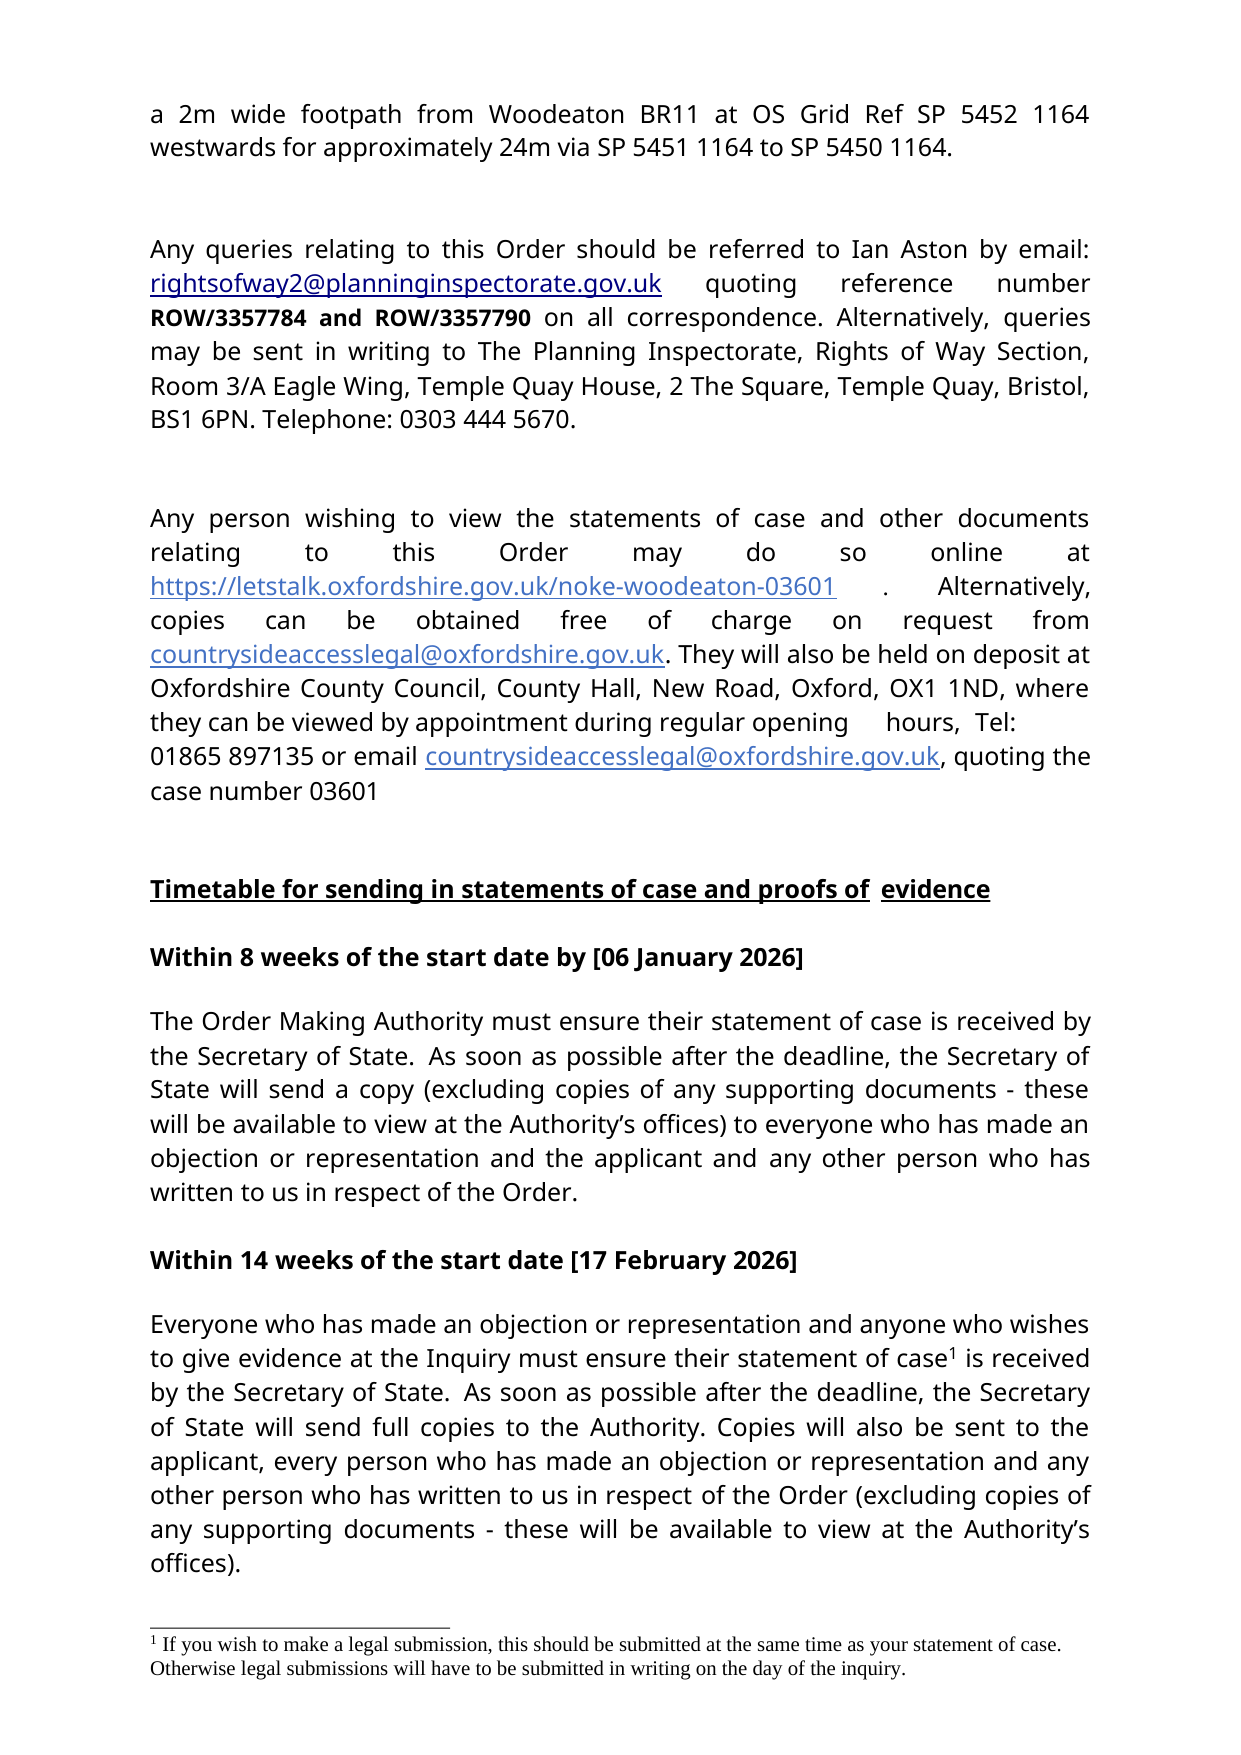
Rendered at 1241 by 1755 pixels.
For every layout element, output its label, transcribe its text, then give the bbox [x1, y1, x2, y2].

text Any queries relating to this Order should be referred to Ian Aston by email: rightsofway2@planninginspectorate.gov.uk quoting reference number ROW/3357784 and ROW/3357790 on all correspondence. Alternatively, queries may be sent in writing to The Planning Inspectorate, Rights of Way Section, Room 3/A Eagle Wing, Temple Quay House, 2 The Square, Temple Quay, Bristol, BS1 6PN. Telephone: 0303 444 5670. [150, 232, 1091, 436]
text Any person wishing to view the statements of case and other documents relating to this Order may do so online at https://letstalk.oxfordshire.gov.uk/noke-woodeaton-03601 . Alternatively, copies can be obtained free of charge on request from countrysideaccesslegal@oxfordshire.gov.uk. They will also be held on deposit at Oxfordshire County Council, County Hall, New Road, Oxford, OX1 1ND, where they can be viewed by appointment during regular opening hours, Tel: 01865 897135 or email countrysideaccesslegal@oxfordshire.gov.uk, quoting the case number 03601 [150, 501, 1091, 807]
text Timetable for sending in statements of case and proofs of evidence [150, 871, 1091, 905]
subtitle Within 8 weeks of the start date by [06 January 2026] [150, 940, 1093, 974]
subtitle Within 14 weeks of the start date [17 February 2026] [150, 1243, 1093, 1277]
text 1 If you wish to make a legal submission, this should be submitted at the same time as your statement of case. Otherwise legal submissions will have to be submitted in writing on the day of the inquiry. [150, 1632, 1093, 1680]
text The Order Making Authority must ensure their statement of case is received by the Secretary of State. As soon as possible after the deadline, the Secretary of State will send a copy (excluding copies of any supporting documents - these will be available to view at the Authority’s offices) to everyone who has made an objection or representation and the applicant and any other person who has written to us in respect of the Order. [150, 1004, 1091, 1208]
text a 2m wide footpath from Woodeaton BR11 at OS Grid Ref SP 5452 1164 westwards for approximately 24m via SP 5451 1164 to SP 5450 1164. [150, 97, 1091, 163]
text Everyone who has made an objection or representation and anyone who wishes to give evidence at the Inquiry must ensure their statement of case1 is received by the Secretary of State. As soon as possible after the deadline, the Secretary of State will send full copies to the Authority. Copies will also be sent to the applicant, every person who has made an objection or representation and any other person who has written to us in respect of the Order (excluding copies of any supporting documents - these will be available to view at the Authority’s offices). [150, 1307, 1091, 1579]
